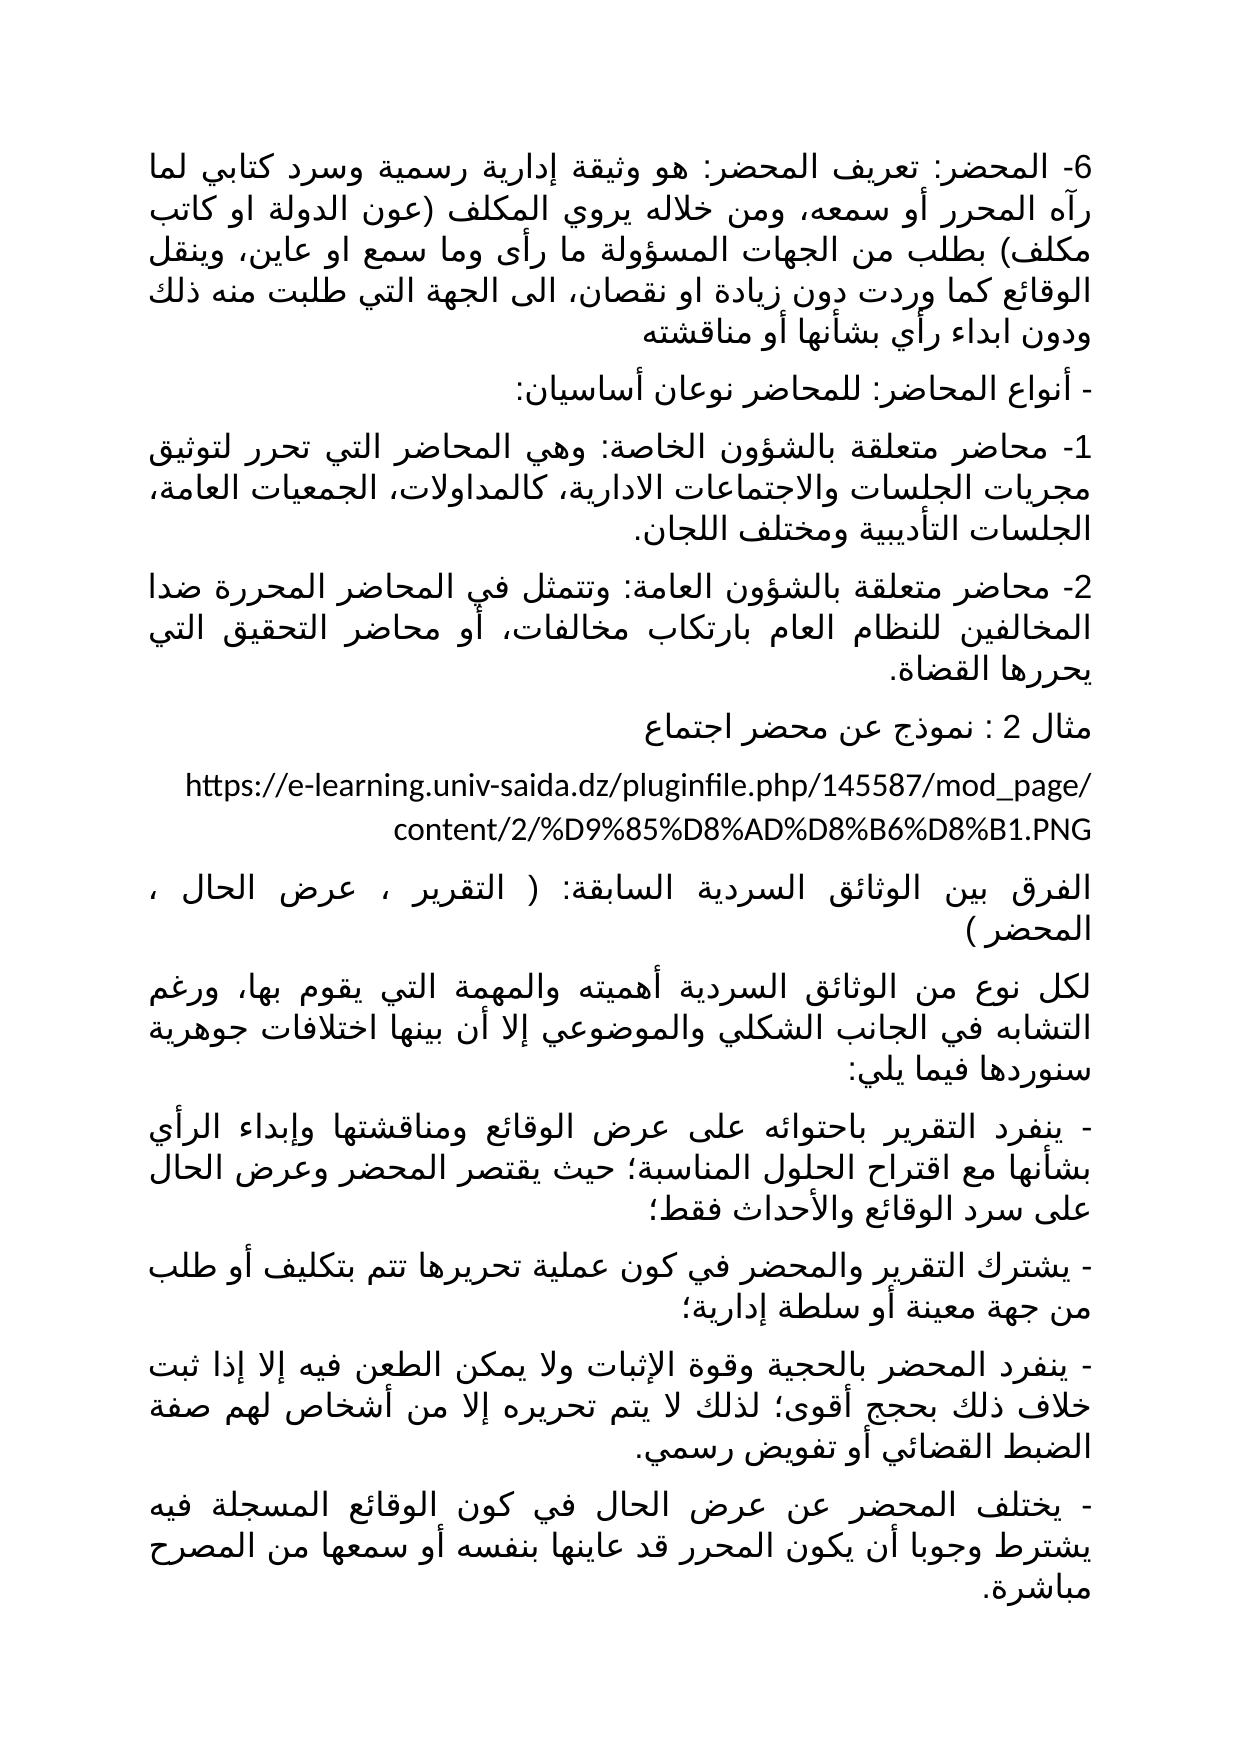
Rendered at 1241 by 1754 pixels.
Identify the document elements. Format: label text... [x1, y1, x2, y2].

text - ينفرد التقرير باحتوائه على عرض الوقائع ومناقشتها وإبداء الرأي بشأنها مع اقتراح الحلول المناسبة؛ حيث يقتصر المحضر وعرض الحال على سرد الوقائع والأحداث فقط؛ [148, 1107, 1093, 1227]
text - أنواع المحاضر: للمحاضر نوعان أساسيان: [148, 369, 1093, 408]
text - ينفرد المحضر بالحجية وقوة الإثبات ولا يمكن الطعن فيه إلا إذا ثبت خلاف ذلك بحجج أقوى؛ لذلك لا يتم تحريره إلا من أشخاص لهم صفة الضبط القضائي أو تفويض رسمي. [148, 1345, 1093, 1466]
text https://e-learning.univ-saida.dz/pluginfile.php/145587/mod_page/content/2/%D9%85%D8%AD%D8%B6%D8%B1.PNG [148, 764, 1093, 849]
text لكل نوع من الوثائق السردية أهميته والمهمة التي يقوم بها، ورغم التشابه في الجانب الشكلي والموضوعي إلا أن بينها اختلافات جوهرية سنوردها فيما يلي: [148, 967, 1093, 1087]
text - يشترك التقرير والمحضر في كون عملية تحريرها تتم بتكليف أو طلب من جهة معينة أو سلطة إدارية؛ [148, 1247, 1093, 1326]
text 2- محاضر متعلقة بالشؤون العامة: وتتمثل في المحاضر المحررة ضدا المخالفين للنظام العام بارتكاب مخالفات، أو محاضر التحقيق التي يحررها القضاة. [148, 567, 1093, 687]
text 1- محاضر متعلقة بالشؤون الخاصة: وهي المحاضر التي تحرر لتوثيق مجريات الجلسات والاجتماعات الادارية، كالمداولات، الجمعيات العامة، الجلسات التأديبية ومختلف اللجان. [148, 427, 1093, 548]
text - يختلف المحضر عن عرض الحال في كون الوقائع المسجلة فيه يشترط وجوبا أن يكون المحرر قد عاينها بنفسه أو سمعها من المصرح مباشرة. [148, 1485, 1093, 1606]
text 6- المحضر: تعريف المحضر: هو وثيقة إدارية رسمية وسرد كتابي لما رآه المحرر أو سمعه، ومن خلاله يروي المكلف (عون الدولة او كاتب مكلف) بطلب من الجهات المسؤولة ما رأى وما سمع او عاين، وينقل الوقائع كما وردت دون زيادة او نقصان، الى الجهة التي طلبت منه ذلك ودون ابداء رأي بشأنها أو مناقشته [148, 148, 1093, 350]
text مثال 2 : نموذج عن محضر اجتماع [148, 707, 1093, 745]
text الفرق بين الوثائق السردية السابقة: ( التقرير ، عرض الحال ، المحضر ) [148, 868, 1093, 948]
